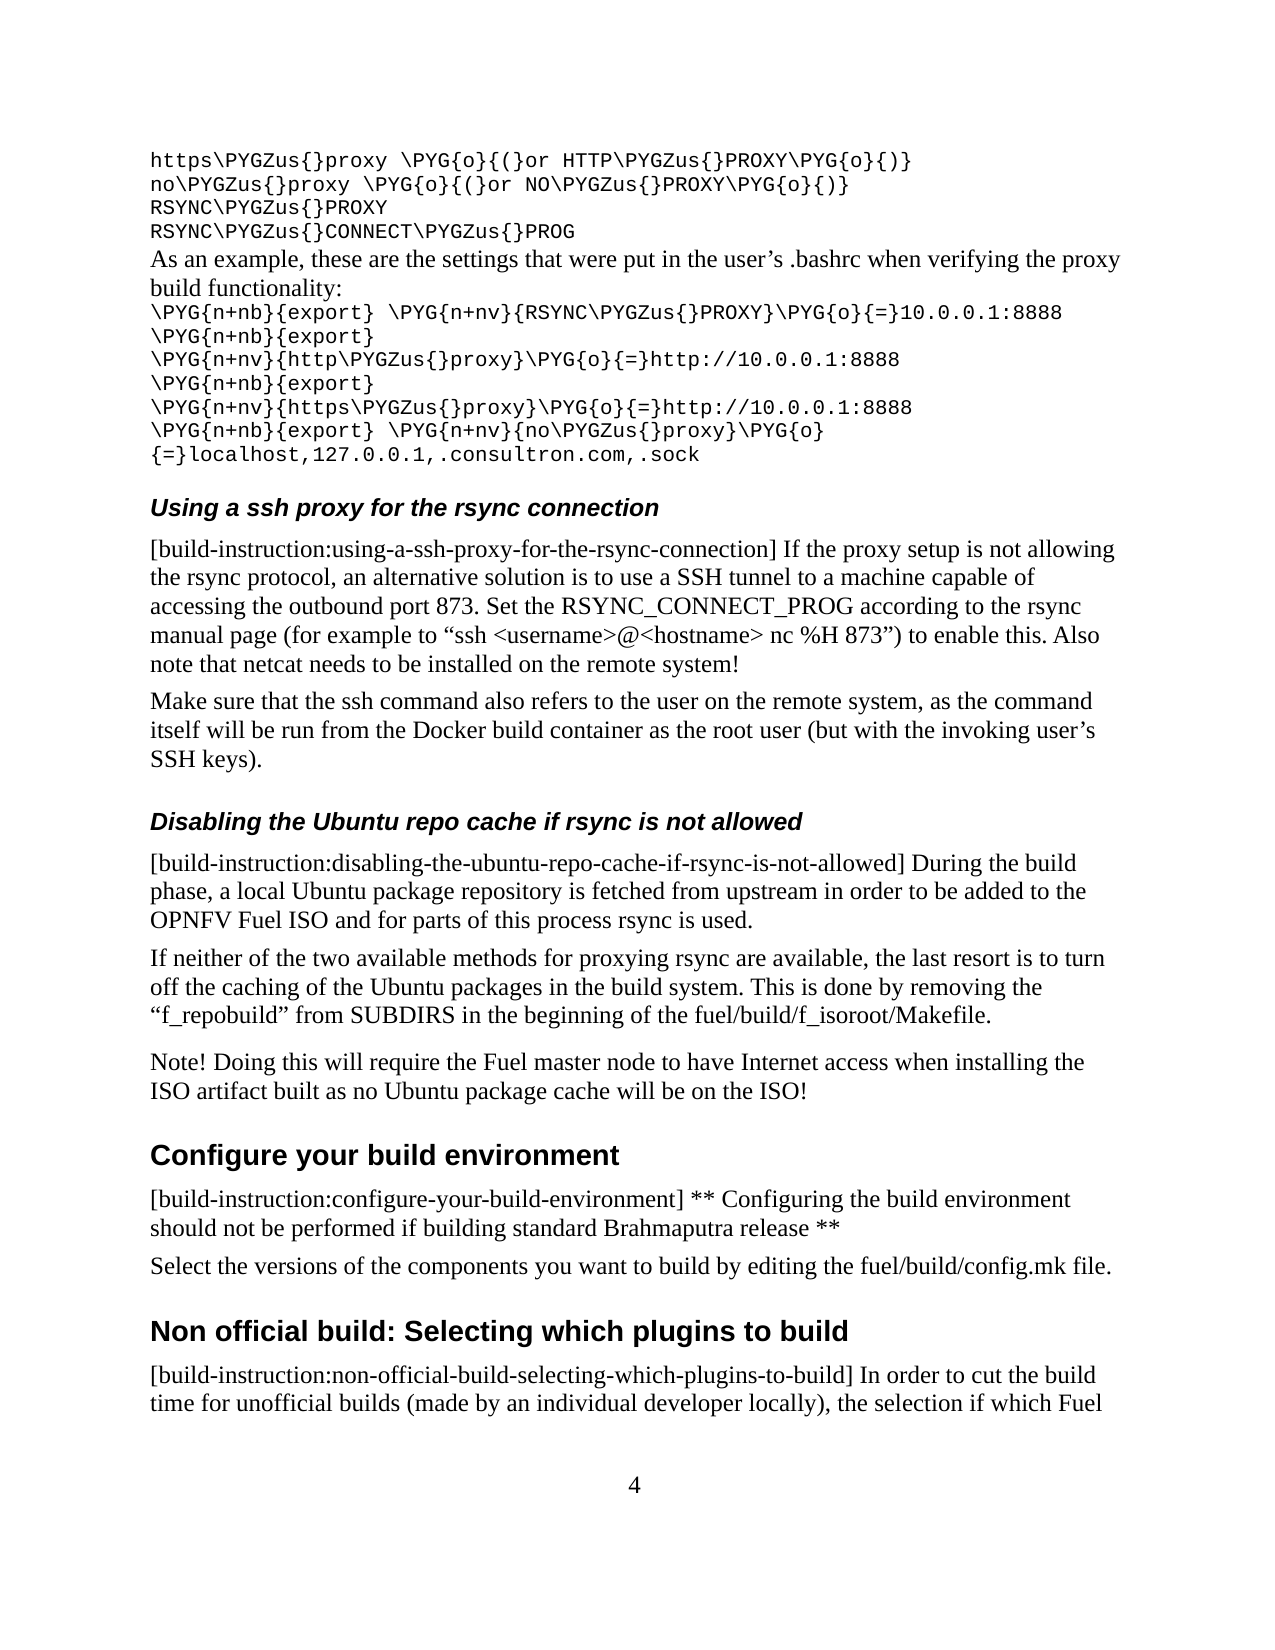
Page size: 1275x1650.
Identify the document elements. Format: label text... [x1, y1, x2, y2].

text If neither of the two available methods for proxying rsync are available, the last resort is to turn off the caching of the Ubuntu packages in the build system. This is done by removing the “f_repobuild” from SUBDIRS in the beginning of the fuel/build/f_isoroot/Makefile. [150, 943, 1125, 1029]
text \PYG{n+nb}{export} \PYG{n+nv}{https\PYGZus{}proxy}\PYG{o}{=}http://10.0.0.1:8888 [150, 373, 1125, 420]
text Make sure that the ssh command also refers to the user on the remote system, as the command itself will be run from the Docker build container as the root user (but with the invoking user’s SSH keys). [150, 686, 1125, 773]
text https\PYGZus{}proxy \PYG{o}{(}or HTTP\PYGZus{}PROXY\PYG{o}{)} [150, 150, 1125, 174]
text [build-instruction:configure-your-build-environment] ** Configuring the build environment should not be performed if building standard Brahmaputra release ** [150, 1184, 1125, 1242]
text As an example, these are the settings that were put in the user’s .bashrc when verifying the proxy build functionality: [150, 244, 1125, 302]
text Note! Doing this will require the Fuel master node to have Internet access when installing the ISO artifact built as no Ubuntu package cache will be on the ISO! [150, 1047, 1125, 1104]
subtitle Using a ssh proxy for the rsync connection [150, 493, 1125, 521]
text \PYG{n+nb}{export} \PYG{n+nv}{RSYNC\PYGZus{}PROXY}\PYG{o}{=}10.0.0.1:8888 [150, 302, 1125, 326]
text RSYNC\PYGZus{}CONNECT\PYGZus{}PROG [150, 221, 1125, 244]
text \PYG{n+nb}{export} \PYG{n+nv}{no\PYGZus{}proxy}\PYG{o}{=}localhost,127.0.0.1,.consultron.com,.sock [150, 420, 1125, 468]
subtitle Configure your build environment [150, 1138, 1125, 1172]
text RSYNC\PYGZus{}PROXY [150, 197, 1125, 221]
subtitle Disabling the Ubuntu repo cache if rsync is not allowed [150, 807, 1125, 835]
text Select the versions of the components you want to build by editing the fuel/build/config.mk file. [150, 1251, 1125, 1280]
text [build-instruction:non-official-build-selecting-which-plugins-to-build] In order to cut the build time for unofficial builds (made by an individual developer locally), the selection if which Fuel [150, 1360, 1125, 1417]
text [build-instruction:using-a-ssh-proxy-for-the-rsync-connection] If the proxy setup is not allowing the rsync protocol, an alternative solution is to use a SSH tunnel to a machine capable of accessing the outbound port 873. Set the RSYNC_CONNECT_PROG according to the rsync manual page (for example to “ssh <username>@<hostname> nc %H 873”) to enable this. Also note that netcat needs to be installed on the remote system! [150, 534, 1125, 677]
subtitle Non official build: Selecting which plugins to build [150, 1314, 1125, 1347]
text [build-instruction:disabling-the-ubuntu-repo-cache-if-rsync-is-not-allowed] During the build phase, a local Ubuntu package repository is fetched from upstream in order to be added to the OPNFV Fuel ISO and for parts of this process rsync is used. [150, 848, 1125, 934]
text \PYG{n+nb}{export} \PYG{n+nv}{http\PYGZus{}proxy}\PYG{o}{=}http://10.0.0.1:8888 [150, 326, 1125, 373]
text no\PYGZus{}proxy \PYG{o}{(}or NO\PYGZus{}PROXY\PYG{o}{)} [150, 174, 1125, 197]
